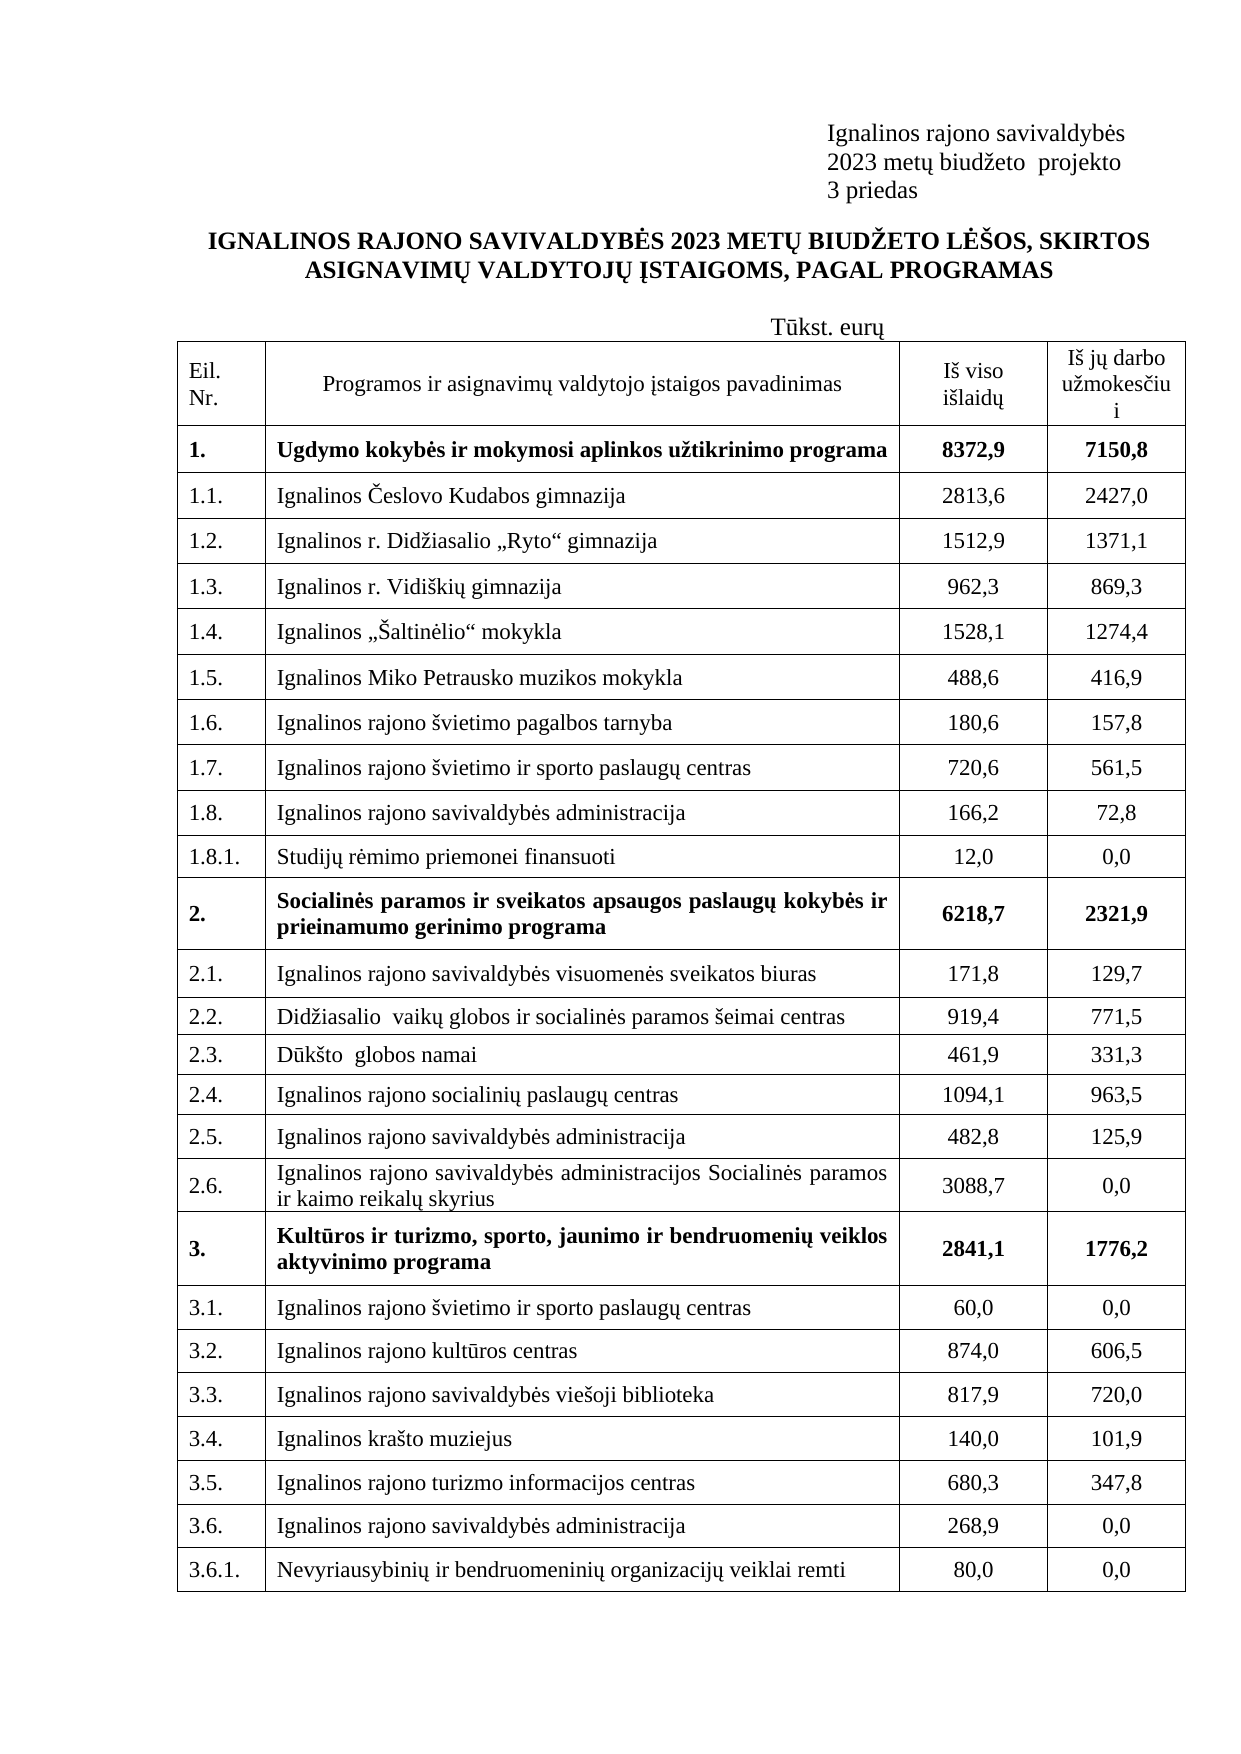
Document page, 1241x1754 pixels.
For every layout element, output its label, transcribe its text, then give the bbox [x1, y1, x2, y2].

table_cell Ignalinos krašto muziejus [266, 1417, 899, 1460]
table_cell 8372,9 [900, 426, 1047, 472]
table_cell Ignalinos rajono savivaldybės viešoji biblioteka [266, 1373, 899, 1416]
table_cell 1.5. [178, 655, 265, 699]
table_cell [1186, 563, 1210, 608]
table_cell 963,5 [1048, 1075, 1185, 1114]
table_cell 1512,9 [900, 519, 1047, 563]
table_cell 166,2 [900, 791, 1047, 835]
table_cell 0,0 [1048, 1548, 1185, 1591]
table_cell Ignalinos rajono savivaldybės administracija [266, 1115, 899, 1157]
text Tūkst. eurų [181, 312, 1181, 341]
table_cell 461,9 [900, 1035, 1047, 1074]
table_cell 3. [178, 1212, 265, 1285]
table_cell Dūkšto globos namai [266, 1035, 899, 1074]
table_cell 2.5. [178, 1115, 265, 1157]
table_cell 1.3. [178, 564, 265, 608]
table_cell [1186, 699, 1210, 744]
table_cell Ignalinos r. Didžiasalio „Ryto“ gimnazija [266, 519, 899, 563]
table_cell Ignalinos rajono turizmo informacijos centras [266, 1461, 899, 1503]
table_cell 962,3 [900, 564, 1047, 608]
table_cell 482,8 [900, 1115, 1047, 1157]
table_cell [1186, 608, 1210, 653]
text IGNALINOS RAJONO SAVIVALDYBĖS 2023 METŲ BIUDŽETO LĖŠOS, SKIRTOS ASIGNAVIMŲ VALDYTOJŲ ĮSTAIGOMS, PAGAL PROGRAMAS [177, 226, 1181, 283]
table_cell Ignalinos r. Vidiškių gimnazija [266, 564, 899, 608]
table_cell 0,0 [1048, 836, 1185, 877]
table_cell 1.1. [178, 473, 265, 518]
table_cell 101,9 [1048, 1417, 1185, 1460]
table_cell 3.6. [178, 1505, 265, 1547]
table_cell 0,0 [1048, 1159, 1185, 1211]
table_cell [1186, 1285, 1210, 1328]
table_cell 1274,4 [1048, 609, 1185, 653]
table_cell 7150,8 [1048, 426, 1185, 472]
table_cell 1.8. [178, 791, 265, 835]
table_cell 488,6 [900, 655, 1047, 699]
table_cell Ignalinos rajono socialinių paslaugų centras [266, 1075, 899, 1114]
table_cell 2.4. [178, 1075, 265, 1114]
table_cell Ignalinos rajono švietimo ir sporto paslaugų centras [266, 745, 899, 789]
table_cell Ignalinos rajono švietimo ir sporto paslaugų centras [266, 1286, 899, 1328]
table_cell Ignalinos rajono savivaldybės visuomenės sveikatos biuras [266, 950, 899, 997]
table_cell [1186, 949, 1210, 997]
table_cell [1186, 1158, 1210, 1211]
table_cell 3.5. [178, 1461, 265, 1503]
table_cell 268,9 [900, 1505, 1047, 1547]
table_cell 2. [178, 878, 265, 949]
table_cell Ignalinos rajono kultūros centras [266, 1330, 899, 1372]
table_cell [1186, 1329, 1210, 1372]
table_cell 72,8 [1048, 791, 1185, 835]
table_cell 1.6. [178, 700, 265, 744]
table_cell Studijų rėmimo priemonei finansuoti [266, 836, 899, 877]
table_cell 180,6 [900, 700, 1047, 744]
table_cell [1186, 1460, 1210, 1503]
table_cell 771,5 [1048, 998, 1185, 1034]
table_cell [1186, 425, 1210, 472]
table_cell 1776,2 [1048, 1212, 1185, 1285]
table_cell [1186, 1372, 1210, 1416]
table_cell 680,3 [900, 1461, 1047, 1503]
table_header Eil. Nr. [178, 342, 265, 425]
table_cell [1186, 835, 1210, 877]
table_cell 2841,1 [900, 1212, 1047, 1285]
table_cell 0,0 [1048, 1286, 1185, 1328]
table_cell Socialinės paramos ir sveikatos apsaugos paslaugų kokybės ir prieinamumo gerinimo programa [266, 878, 899, 949]
table_cell [1186, 744, 1210, 789]
table_cell 416,9 [1048, 655, 1185, 699]
table_cell 1. [178, 426, 265, 472]
table_cell 2321,9 [1048, 878, 1185, 949]
table_cell 874,0 [900, 1330, 1047, 1372]
table_cell 1.7. [178, 745, 265, 789]
table_cell 331,3 [1048, 1035, 1185, 1074]
table_cell [1186, 877, 1210, 949]
table_cell Ignalinos rajono savivaldybės administracija [266, 791, 899, 835]
table_cell 3.1. [178, 1286, 265, 1328]
text 2023 metų biudžeto projekto [177, 147, 1181, 176]
table_header [1186, 341, 1210, 371]
table_header Programos ir asignavimų valdytojo įstaigos pavadinimas [266, 342, 899, 425]
table_cell Ignalinos „Šaltinėlio“ mokykla [266, 609, 899, 653]
table_cell [1186, 654, 1210, 699]
text 3 priedas [177, 176, 1181, 204]
table_cell [1186, 1547, 1210, 1591]
table_cell Ignalinos rajono savivaldybės administracija [266, 1505, 899, 1547]
table_cell [1186, 1034, 1210, 1074]
table_cell 1094,1 [900, 1075, 1047, 1114]
table_cell 869,3 [1048, 564, 1185, 608]
table_cell [1186, 997, 1210, 1034]
table_cell 157,8 [1048, 700, 1185, 744]
table_cell Nevyriausybinių ir bendruomeninių organizacijų veiklai remti [266, 1548, 899, 1591]
text Ignalinos rajono savivaldybės [177, 118, 1181, 147]
table_cell 2427,0 [1048, 473, 1185, 518]
table_cell [1186, 472, 1210, 518]
table_cell 140,0 [900, 1417, 1047, 1460]
table_cell 3.3. [178, 1373, 265, 1416]
table_cell 129,7 [1048, 950, 1185, 997]
table_header Iš jų darbo užmokesčiui [1048, 342, 1185, 425]
table_cell Ignalinos Česlovo Kudabos gimnazija [266, 473, 899, 518]
table_cell [1186, 400, 1210, 425]
table_cell [1186, 371, 1210, 400]
table_cell [1186, 1416, 1210, 1460]
table_cell 606,5 [1048, 1330, 1185, 1372]
table_cell 720,6 [900, 745, 1047, 789]
table_cell 1.8.1. [178, 836, 265, 877]
table_cell [1186, 1504, 1210, 1547]
table_cell 80,0 [900, 1548, 1047, 1591]
table_cell 2.2. [178, 998, 265, 1034]
table_cell [1186, 1211, 1210, 1285]
table_cell 1371,1 [1048, 519, 1185, 563]
table_cell 817,9 [900, 1373, 1047, 1416]
table_cell 60,0 [900, 1286, 1047, 1328]
table_cell Ugdymo kokybės ir mokymosi aplinkos užtikrinimo programa [266, 426, 899, 472]
table_cell [1186, 1074, 1210, 1114]
table_cell Didžiasalio vaikų globos ir socialinės paramos šeimai centras [266, 998, 899, 1034]
table_cell 125,9 [1048, 1115, 1185, 1157]
table_cell 12,0 [900, 836, 1047, 877]
table_cell Ignalinos rajono švietimo pagalbos tarnyba [266, 700, 899, 744]
table_cell Kultūros ir turizmo, sporto, jaunimo ir bendruomenių veiklos aktyvinimo programa [266, 1212, 899, 1285]
table_cell 2.6. [178, 1159, 265, 1211]
table_header Iš viso išlaidų [900, 342, 1047, 425]
table_cell 6218,7 [900, 878, 1047, 949]
table_cell 3.2. [178, 1330, 265, 1372]
table_cell 561,5 [1048, 745, 1185, 789]
table_cell 1.2. [178, 519, 265, 563]
table_cell 2.1. [178, 950, 265, 997]
table_cell 3088,7 [900, 1159, 1047, 1211]
table_cell 3.6.1. [178, 1548, 265, 1591]
table_cell [1186, 790, 1210, 835]
table_cell 2813,6 [900, 473, 1047, 518]
table_cell [1186, 518, 1210, 563]
table_cell 3.4. [178, 1417, 265, 1460]
table_cell Ignalinos rajono savivaldybės administracijos Socialinės paramos ir kaimo reikalų skyrius [266, 1159, 899, 1211]
table_cell 2.3. [178, 1035, 265, 1074]
table_cell 919,4 [900, 998, 1047, 1034]
table_cell 720,0 [1048, 1373, 1185, 1416]
table_cell Ignalinos Miko Petrausko muzikos mokykla [266, 655, 899, 699]
table_cell [1186, 1114, 1210, 1157]
table_cell 347,8 [1048, 1461, 1185, 1503]
table_cell 171,8 [900, 950, 1047, 997]
table_cell 0,0 [1048, 1505, 1185, 1547]
table_cell 1528,1 [900, 609, 1047, 653]
table_cell 1.4. [178, 609, 265, 653]
